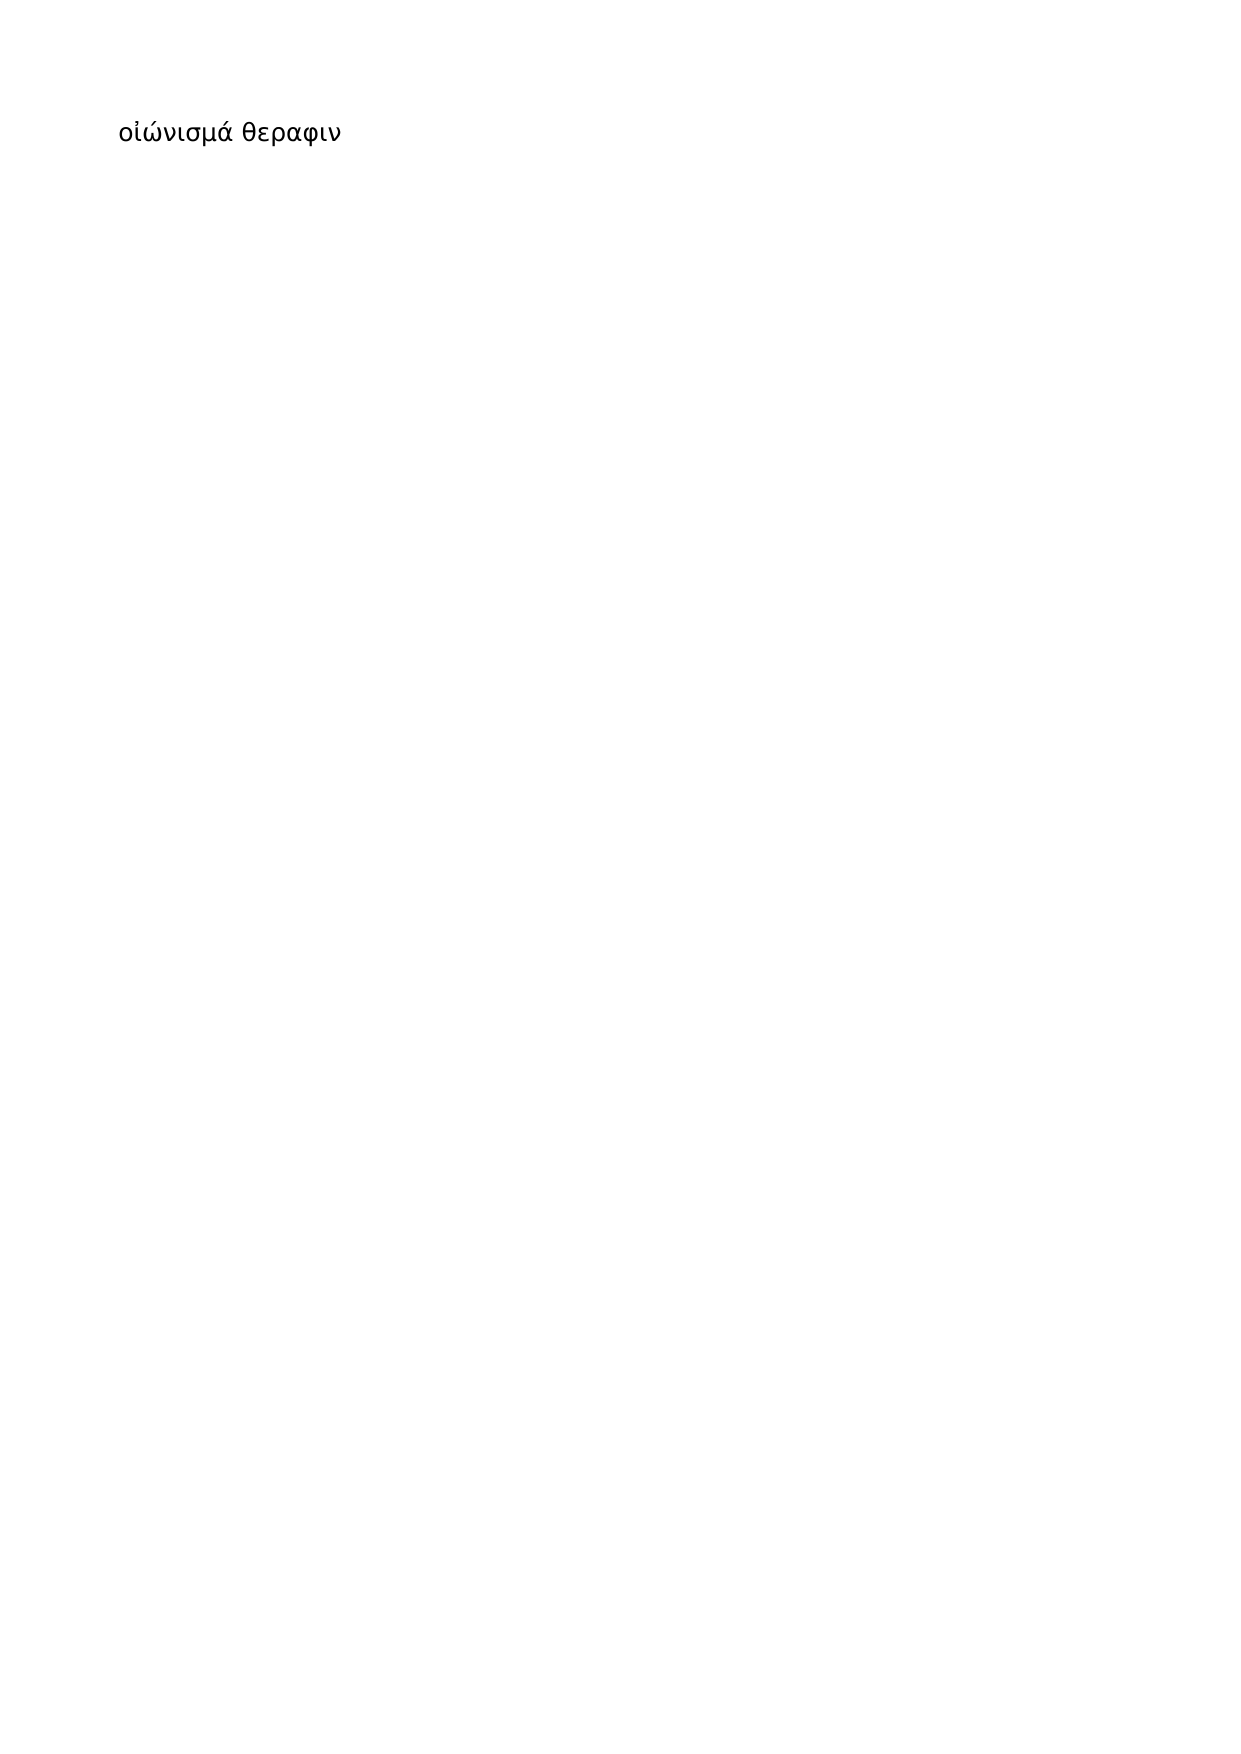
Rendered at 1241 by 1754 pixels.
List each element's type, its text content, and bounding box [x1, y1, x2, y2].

text οἰώνισμά θεραφιν [118, 118, 1122, 147]
